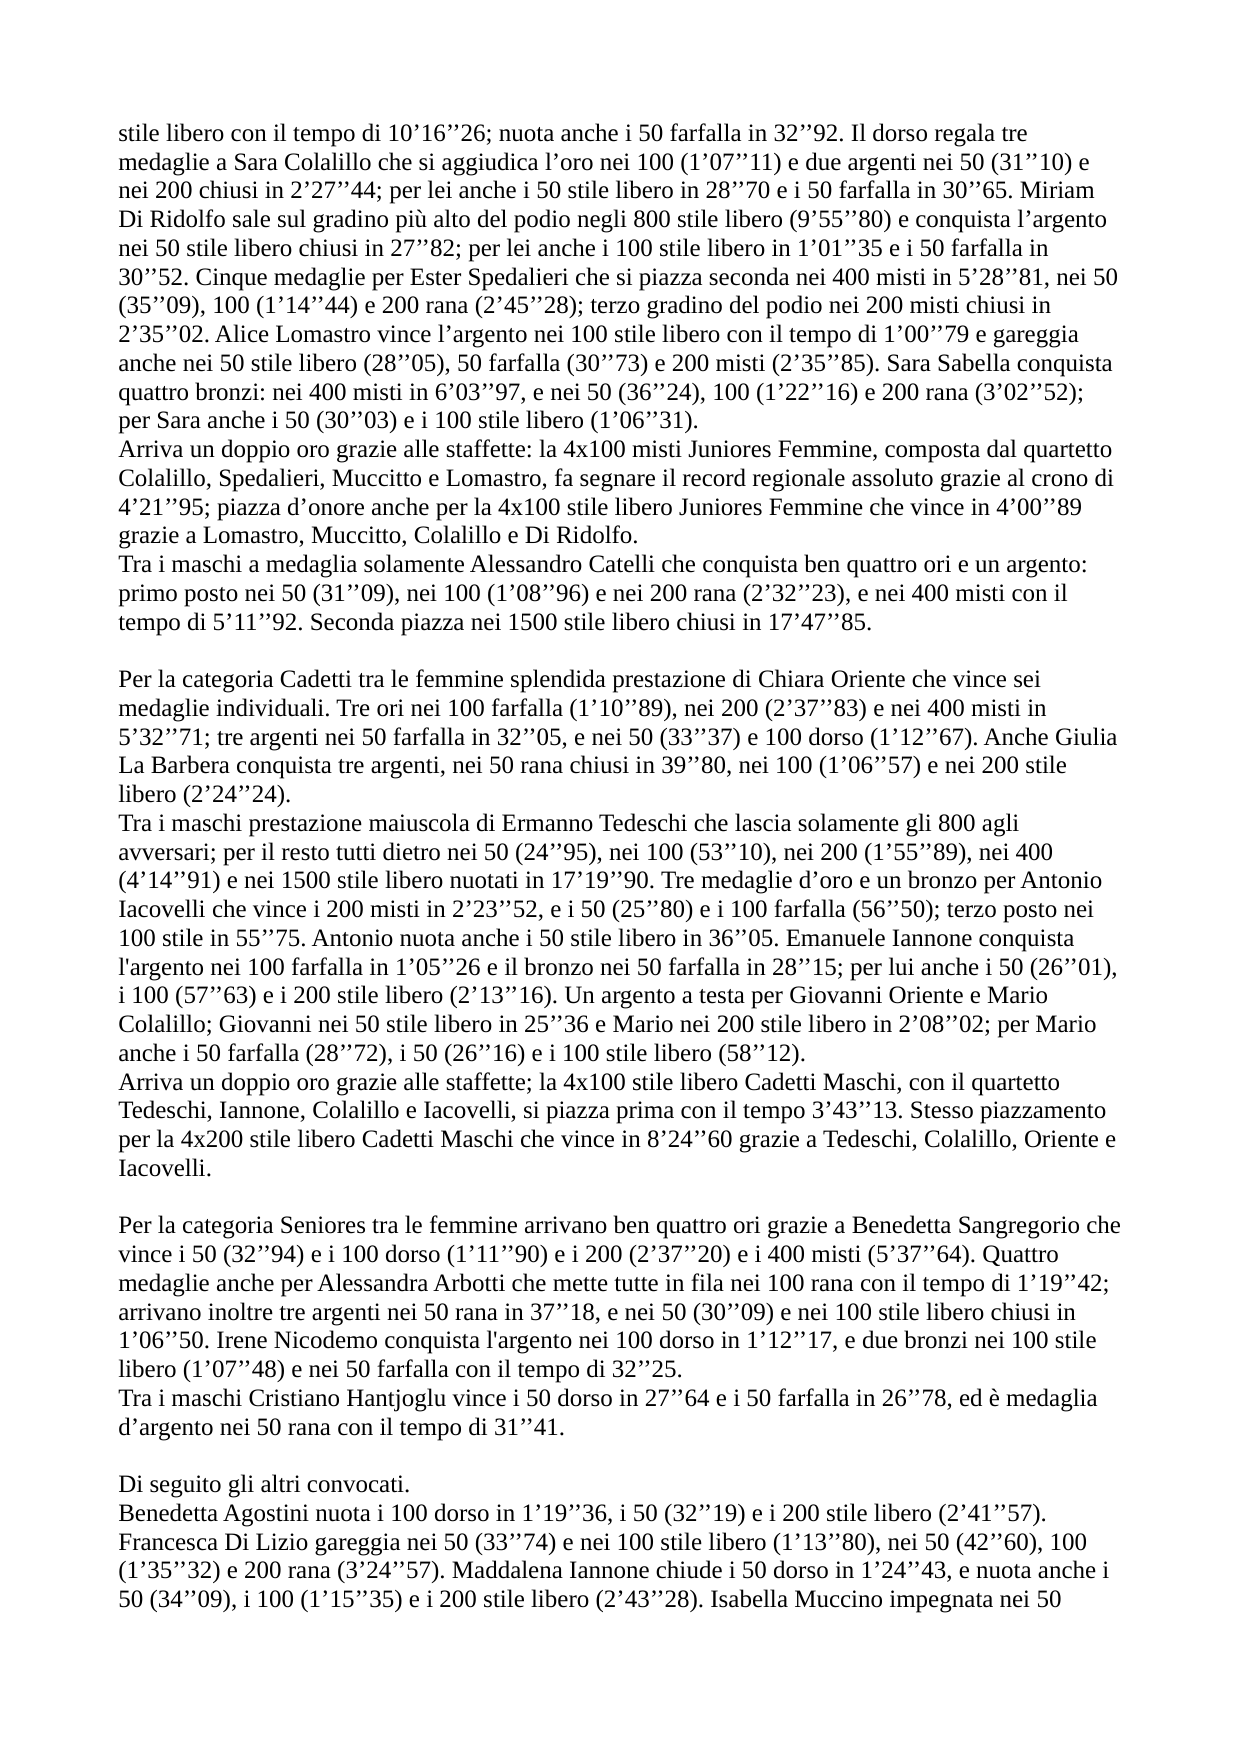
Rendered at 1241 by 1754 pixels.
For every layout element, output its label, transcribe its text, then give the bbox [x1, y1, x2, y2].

text Di seguito gli altri convocati. [118, 1469, 1122, 1498]
text Tra i maschi a medaglia solamente Alessandro Catelli che conquista ben quattro ori e un argento: primo posto nei 50 (31’’09), nei 100 (1’08’’96) e nei 200 rana (2’32’’23), e nei 400 misti con il tempo di 5’11’’92. Seconda piazza nei 1500 stile libero chiusi in 17’47’’85. [118, 549, 1122, 636]
text Tra i maschi prestazione maiuscola di Ermanno Tedeschi che lascia solamente gli 800 agli avversari; per il resto tutti dietro nei 50 (24’’95), nei 100 (53’’10), nei 200 (1’55’’89), nei 400 (4’14’’91) e nei 1500 stile libero nuotati in 17’19’’90. Tre medaglie d’oro e un bronzo per Antonio Iacovelli che vince i 200 misti in 2’23’’52, e i 50 (25’’80) e i 100 farfalla (56’’50); terzo posto nei 100 stile in 55’’75. Antonio nuota anche i 50 stile libero in 36’’05. Emanuele Iannone conquista l'argento nei 100 farfalla in 1’05’’26 e il bronzo nei 50 farfalla in 28’’15; per lui anche i 50 (26’’01), i 100 (57’’63) e i 200 stile libero (2’13’’16). Un argento a testa per Giovanni Oriente e Mario Colalillo; Giovanni nei 50 stile libero in 25’’36 e Mario nei 200 stile libero in 2’08’’02; per Mario anche i 50 farfalla (28’’72), i 50 (26’’16) e i 100 stile libero (58’’12). [118, 808, 1122, 1067]
text Benedetta Agostini nuota i 100 dorso in 1’19’’36, i 50 (32’’19) e i 200 stile libero (2’41’’57). Francesca Di Lizio gareggia nei 50 (33’’74) e nei 100 stile libero (1’13’’80), nei 50 (42’’60), 100 (1’35’’32) e 200 rana (3’24’’57). Maddalena Iannone chiude i 50 dorso in 1’24’’43, e nuota anche i 50 (34’’09), i 100 (1’15’’35) e i 200 stile libero (2’43’’28). Isabella Muccino impegnata nei 50 [118, 1498, 1122, 1613]
text Per la categoria Seniores tra le femmine arrivano ben quattro ori grazie a Benedetta Sangregorio che vince i 50 (32’’94) e i 100 dorso (1’11’’90) e i 200 (2’37’’20) e i 400 misti (5’37’’64). Quattro medaglie anche per Alessandra Arbotti che mette tutte in fila nei 100 rana con il tempo di 1’19’’42; arrivano inoltre tre argenti nei 50 rana in 37’’18, e nei 50 (30’’09) e nei 100 stile libero chiusi in 1’06’’50. Irene Nicodemo conquista l'argento nei 100 dorso in 1’12’’17, e due bronzi nei 100 stile libero (1’07’’48) e nei 50 farfalla con il tempo di 32’’25. [118, 1211, 1122, 1383]
text Tra i maschi Cristiano Hantjoglu vince i 50 dorso in 27’’64 e i 50 farfalla in 26’’78, ed è medaglia d’argento nei 50 rana con il tempo di 31’’41. [118, 1383, 1122, 1441]
text Arriva un doppio oro grazie alle staffette: la 4x100 misti Juniores Femmine, composta dal quartetto Colalillo, Spedalieri, Muccitto e Lomastro, fa segnare il record regionale assoluto grazie al crono di 4’21’’95; piazza d’onore anche per la 4x100 stile libero Juniores Femmine che vince in 4’00’’89 grazie a Lomastro, Muccitto, Colalillo e Di Ridolfo. [118, 434, 1122, 549]
text Per la categoria Cadetti tra le femmine splendida prestazione di Chiara Oriente che vince sei medaglie individuali. Tre ori nei 100 farfalla (1’10’’89), nei 200 (2’37’’83) e nei 400 misti in 5’32’’71; tre argenti nei 50 farfalla in 32’’05, e nei 50 (33’’37) e 100 dorso (1’12’’67). Anche Giulia La Barbera conquista tre argenti, nei 50 rana chiusi in 39’’80, nei 100 (1’06’’57) e nei 200 stile libero (2’24’’24). [118, 664, 1122, 808]
text stile libero con il tempo di 10’16’’26; nuota anche i 50 farfalla in 32’’92. Il dorso regala tre medaglie a Sara Colalillo che si aggiudica l’oro nei 100 (1’07’’11) e due argenti nei 50 (31’’10) e nei 200 chiusi in 2’27’’44; per lei anche i 50 stile libero in 28’’70 e i 50 farfalla in 30’’65. Miriam Di Ridolfo sale sul gradino più alto del podio negli 800 stile libero (9’55’’80) e conquista l’argento nei 50 stile libero chiusi in 27’’82; per lei anche i 100 stile libero in 1’01’’35 e i 50 farfalla in 30’’52. Cinque medaglie per Ester Spedalieri che si piazza seconda nei 400 misti in 5’28’’81, nei 50 (35’’09), 100 (1’14’’44) e 200 rana (2’45’’28); terzo gradino del podio nei 200 misti chiusi in 2’35’’02. Alice Lomastro vince l’argento nei 100 stile libero con il tempo di 1’00’’79 e gareggia anche nei 50 stile libero (28’’05), 50 farfalla (30’’73) e 200 misti (2’35’’85). Sara Sabella conquista quattro bronzi: nei 400 misti in 6’03’’97, e nei 50 (36’’24), 100 (1’22’’16) e 200 rana (3’02’’52); per Sara anche i 50 (30’’03) e i 100 stile libero (1’06’’31). [118, 118, 1122, 434]
text Arriva un doppio oro grazie alle staffette; la 4x100 stile libero Cadetti Maschi, con il quartetto Tedeschi, Iannone, Colalillo e Iacovelli, si piazza prima con il tempo 3’43’’13. Stesso piazzamento per la 4x200 stile libero Cadetti Maschi che vince in 8’24’’60 grazie a Tedeschi, Colalillo, Oriente e Iacovelli. [118, 1067, 1122, 1182]
